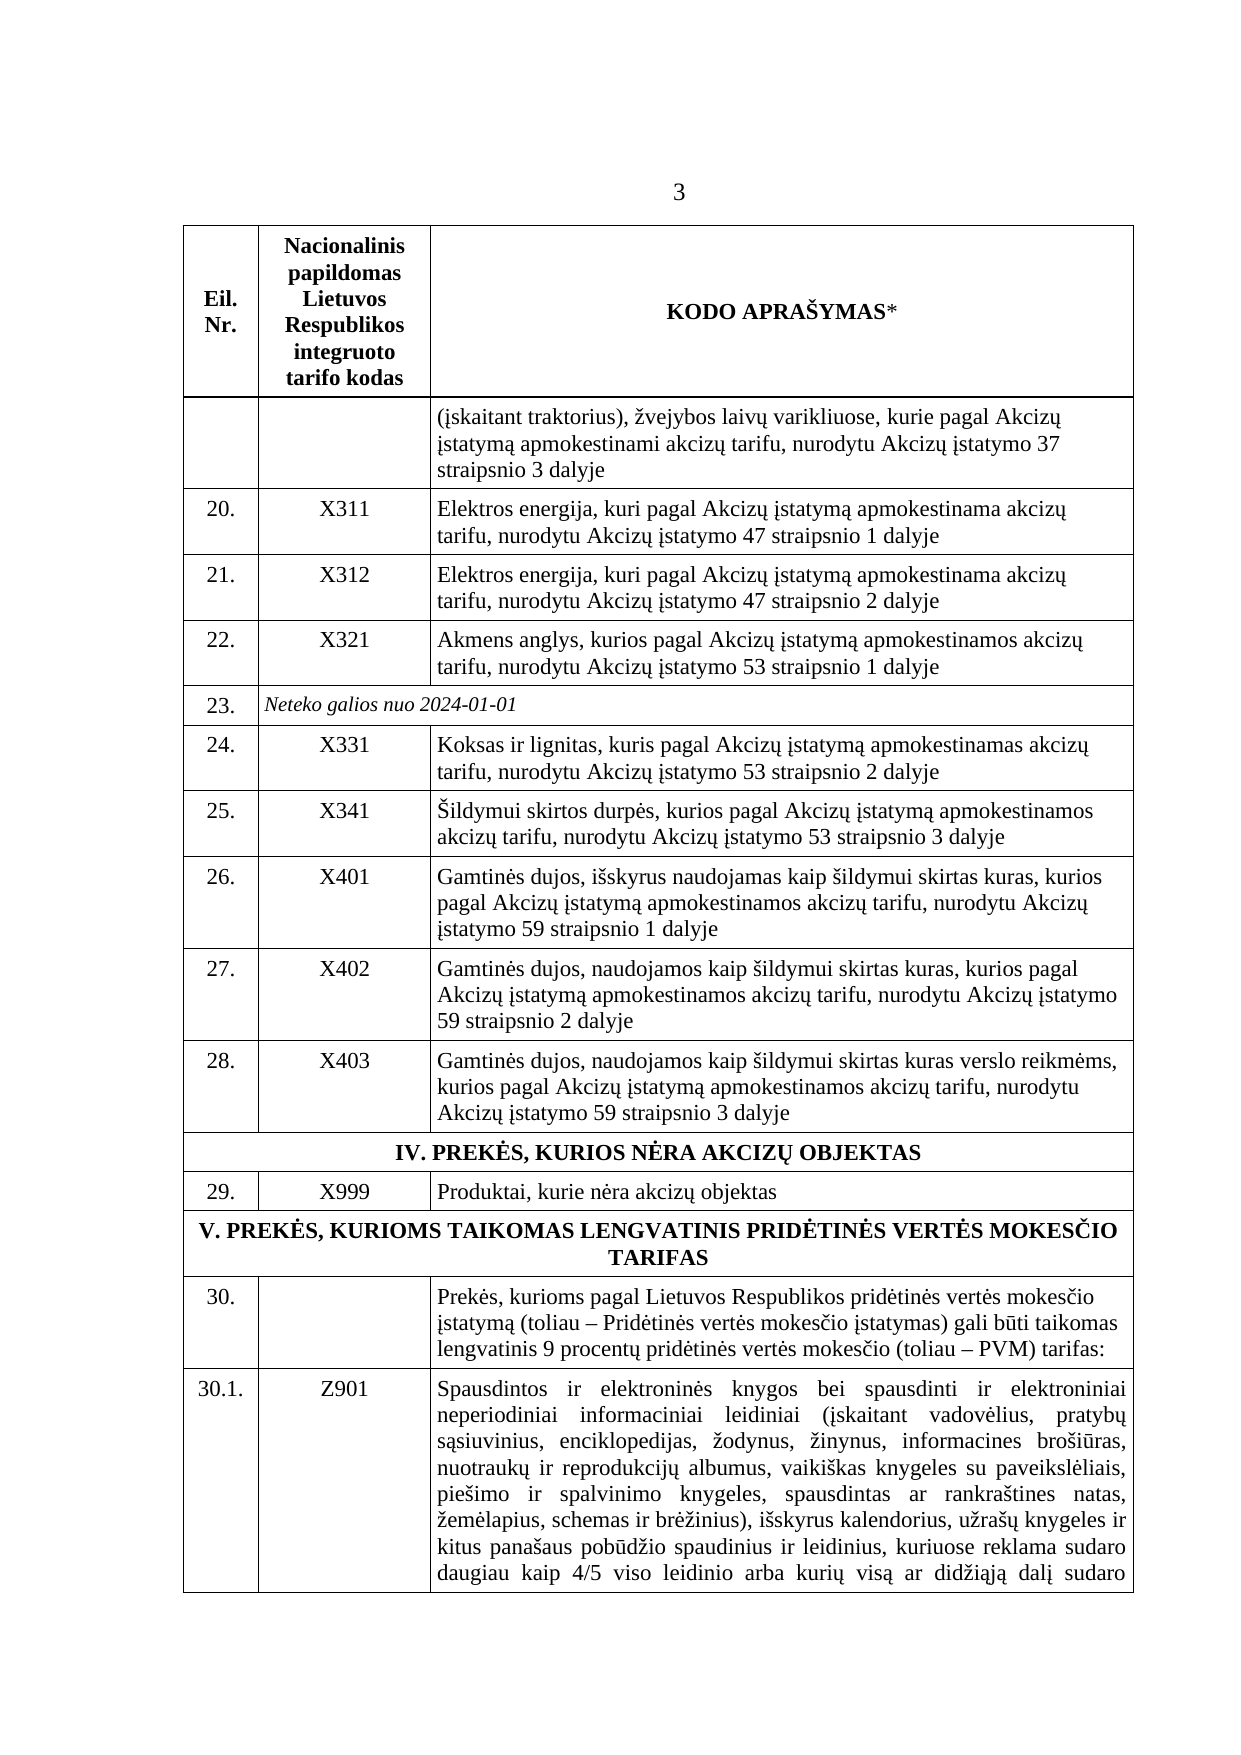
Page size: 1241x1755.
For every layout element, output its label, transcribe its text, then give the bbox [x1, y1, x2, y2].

table_cell Elektros energija, kuri pagal Akcizų įstatymą apmokestinama akcizų tarifu, nurodytu Akcizų įstatymo 47 straipsnio 2 dalyje [431, 555, 1133, 619]
table_cell X331 [259, 726, 430, 790]
table_cell (įskaitant traktorius), žvejybos laivų varikliuose, kurie pagal Akcizų įstatymą apmokestinami akcizų tarifu, nurodytu Akcizų įstatymo 37 straipsnio 3 dalyje [431, 398, 1133, 488]
table_cell X321 [259, 621, 430, 685]
table_cell 29. [184, 1172, 258, 1210]
table_cell 26. [184, 857, 258, 948]
table_cell Gamtinės dujos, naudojamos kaip šildymui skirtas kuras verslo reikmėms, kurios pagal Akcizų įstatymą apmokestinamos akcizų tarifu, nurodytu Akcizų įstatymo 59 straipsnio 3 dalyje [431, 1041, 1133, 1132]
table_cell X402 [259, 949, 430, 1040]
table_header Eil. Nr. [184, 226, 258, 396]
table_cell 23. [184, 686, 258, 724]
table_header Nacionalinis papildomas Lietuvos Respublikos integruoto tarifo kodas [259, 226, 430, 396]
table_cell X999 [259, 1172, 430, 1210]
table_cell [259, 1277, 430, 1368]
table_cell Akmens anglys, kurios pagal Akcizų įstatymą apmokestinamos akcizų tarifu, nurodytu Akcizų įstatymo 53 straipsnio 1 dalyje [431, 621, 1133, 685]
table_cell 28. [184, 1041, 258, 1132]
table_cell V. PREKĖS, KURIOMS TAIKOMAS LENGVATINIS PRIDĖTINĖS VERTĖS MOKESČIO TARIFAS [184, 1211, 1133, 1276]
table_cell 20. [184, 489, 258, 554]
table_cell 25. [184, 791, 258, 856]
table_header Kodo aprašymas* [431, 226, 1133, 396]
table_cell 24. [184, 726, 258, 790]
table_cell Produktai, kurie nėra akcizų objektas [431, 1172, 1133, 1210]
table_cell X401 [259, 857, 430, 948]
table_cell Gamtinės dujos, išskyrus naudojamas kaip šildymui skirtas kuras, kurios pagal Akcizų įstatymą apmokestinamos akcizų tarifu, nurodytu Akcizų įstatymo 59 straipsnio 1 dalyje [431, 857, 1133, 948]
table_cell Šildymui skirtos durpės, kurios pagal Akcizų įstatymą apmokestinamos akcizų tarifu, nurodytu Akcizų įstatymo 53 straipsnio 3 dalyje [431, 791, 1133, 856]
table_cell [259, 398, 430, 488]
table_cell Neteko galios nuo 2024-01-01 [259, 686, 1133, 724]
table_cell X311 [259, 489, 430, 554]
table_cell Elektros energija, kuri pagal Akcizų įstatymą apmokestinama akcizų tarifu, nurodytu Akcizų įstatymo 47 straipsnio 1 dalyje [431, 489, 1133, 554]
table_cell X403 [259, 1041, 430, 1132]
table_cell Koksas ir lignitas, kuris pagal Akcizų įstatymą apmokestinamas akcizų tarifu, nurodytu Akcizų įstatymo 53 straipsnio 2 dalyje [431, 726, 1133, 790]
table_cell X312 [259, 555, 430, 619]
table_cell [184, 398, 258, 488]
table_cell 30. [184, 1277, 258, 1368]
table_cell X341 [259, 791, 430, 856]
table_cell IV. PREKĖS, KURIOS NĖRA AKCIZŲ OBJEKTAS [184, 1133, 1133, 1171]
table_cell 27. [184, 949, 258, 1040]
table_cell 21. [184, 555, 258, 619]
table_cell Gamtinės dujos, naudojamos kaip šildymui skirtas kuras, kurios pagal Akcizų įstatymą apmokestinamos akcizų tarifu, nurodytu Akcizų įstatymo 59 straipsnio 2 dalyje [431, 949, 1133, 1040]
table_cell Prekės, kurioms pagal Lietuvos Respublikos pridėtinės vertės mokesčio įstatymą (toliau – Pridėtinės vertės mokesčio įstatymas) gali būti taikomas lengvatinis 9 procentų pridėtinės vertės mokesčio (toliau – PVM) tarifas: [431, 1277, 1133, 1368]
table_cell Z901 [259, 1369, 430, 1592]
table_cell Spausdintos ir elektroninės knygos bei spausdinti ir elektroniniai neperiodiniai informaciniai leidiniai (įskaitant vadovėlius, pratybų sąsiuvinius, enciklopedijas, žodynus, žinynus, informacines brošiūras, nuotraukų ir reprodukcijų albumus, vaikiškas knygeles su paveikslėliais, piešimo ir spalvinimo knygeles, spausdintas ar rankraštines natas, žemėlapius, schemas ir brėžinius), išskyrus kalendorius, užrašų knygeles ir kitus panašaus pobūdžio spaudinius ir leidinius, kuriuose reklama sudaro daugiau kaip 4/5 viso leidinio arba kurių visą ar didžiąją dalį sudaro [431, 1369, 1133, 1592]
table_cell 30.1. [184, 1369, 258, 1592]
table_cell 22. [184, 621, 258, 685]
